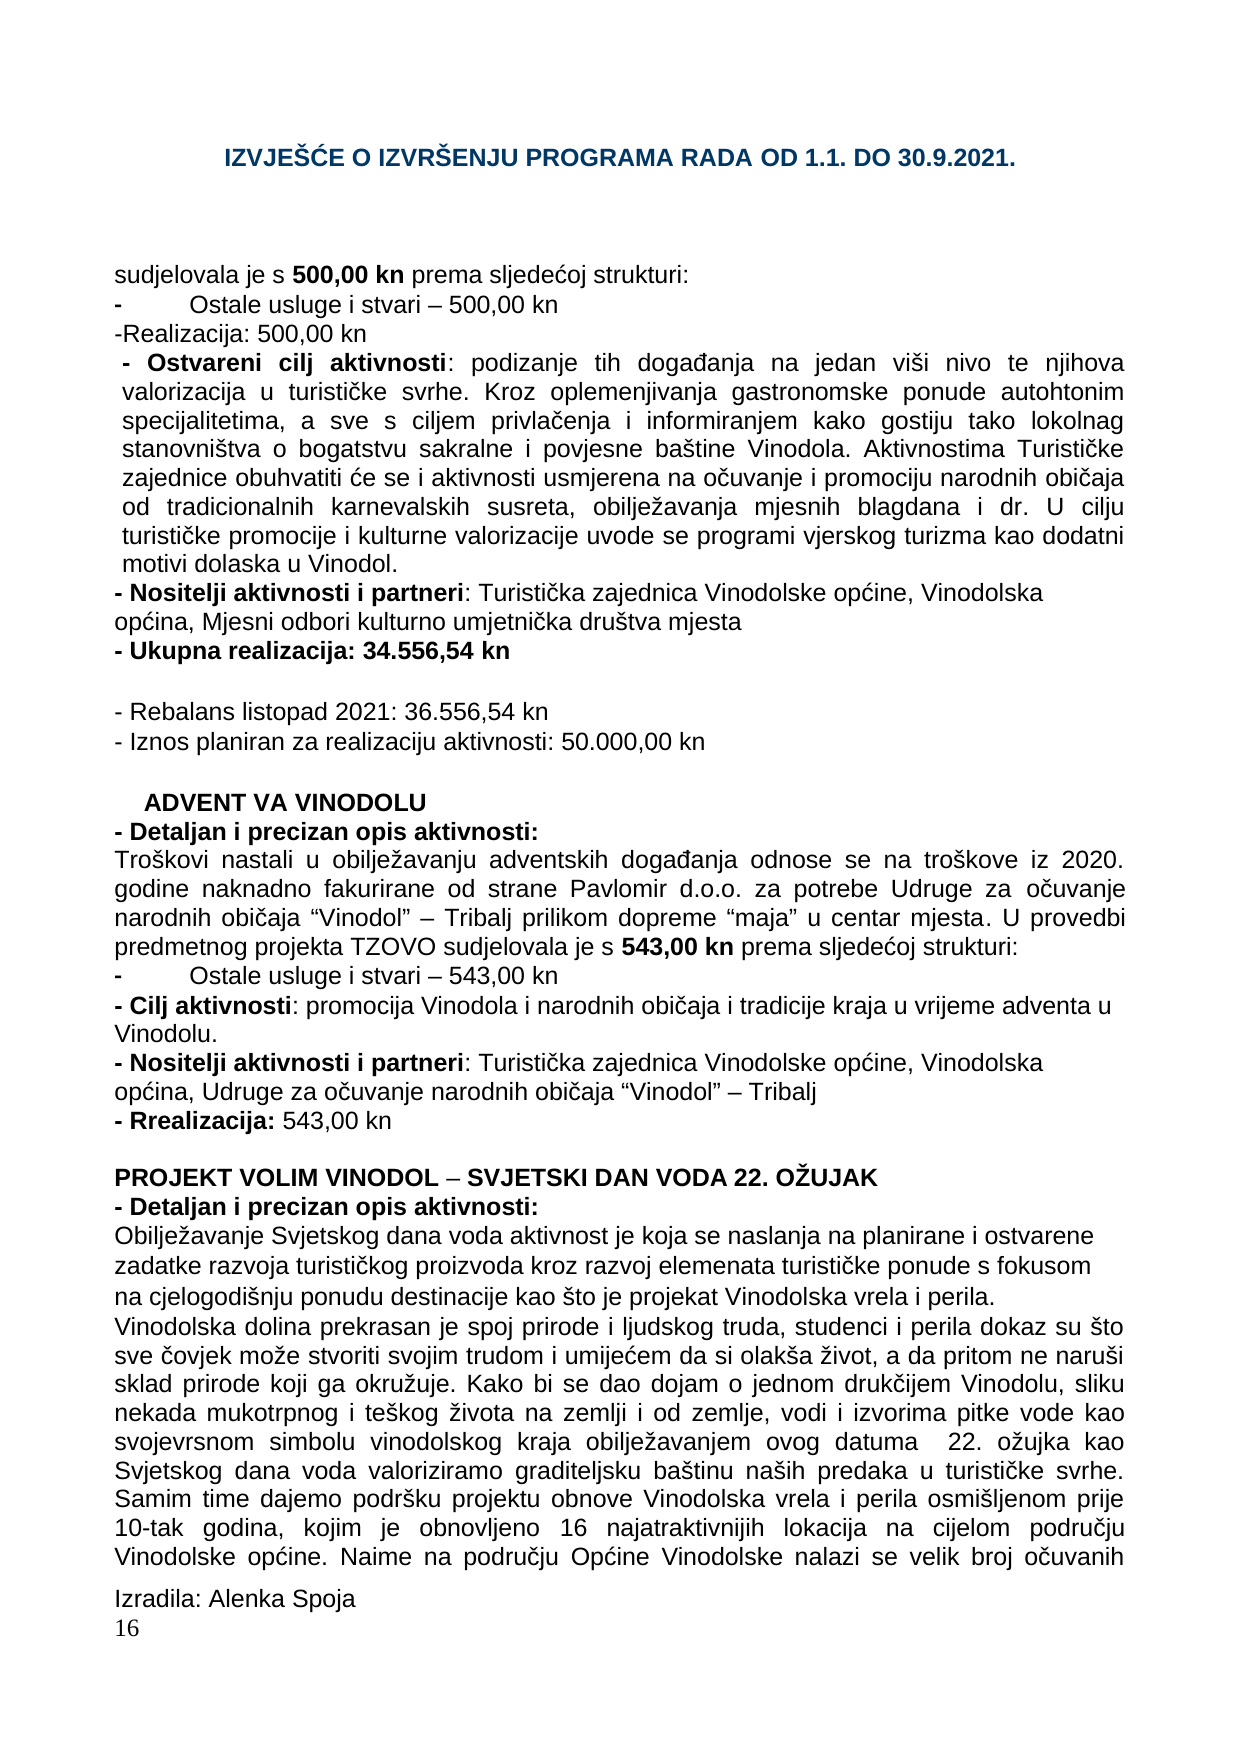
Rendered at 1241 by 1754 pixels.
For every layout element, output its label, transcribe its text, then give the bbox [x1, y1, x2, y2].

text - Detaljan i precizan opis aktivnosti: [114, 816, 1126, 845]
text - Nositelji aktivnosti i partneri: Turistička zajednica Vinodolske općine, Vinodolska općina, Mjesni odbori kulturno umjetnička društva mjesta [114, 578, 1126, 636]
text ADVENT VA VINODOLU [143, 788, 1126, 816]
list Ostale usluge i stvari – 543,00 kn [114, 960, 1126, 991]
text - Cilj aktivnosti: promocija Vinodola i narodnih običaja i tradicije kraja u vrijeme adventa u Vinodolu. [114, 991, 1126, 1048]
text Troškovi nastali u obilježavanju adventskih događanja odnose se na troškove iz 2020. godine naknadno fakurirane od strane Pavlomir d.o.o. za potrebe Udruge za očuvanje narodnih običaja “Vinodol” – Tribalj prilikom dopreme “maja” u centar mjesta. U provedbi predmetnog projekta TZOVO sudjelovala je s 543,00 kn prema sljedećoj strukturi: [114, 845, 1126, 960]
list Ostale usluge i stvari – 500,00 kn [114, 289, 1126, 319]
text Vinodolska dolina prekrasan je spoj prirode i ljudskog truda, studenci i perila dokaz su što sve čovjek može stvoriti svojim trudom i umijećem da si olakša život, a da pritom ne naruši sklad prirode koji ga okružuje. Kako bi se dao dojam o jednom drukčijem Vinodolu, sliku nekada mukotrpnog i teškog života na zemlji i od zemlje, vodi i izvorima pitke vode kao svojevrsnom simbolu vinodolskog kraja obilježavanjem ovog datuma 22. ožujka kao Svjetskog dana voda valoriziramo graditeljsku baštinu naših predaka u turističke svrhe. Samim time dajemo podršku projektu obnove Vinodolska vrela i perila osmišljenom prije 10-tak godina, kojim je obnovljeno 16 najatraktivnijih lokacija na cijelom području Vinodolske općine. Naime na području Općine Vinodolske nalazi se velik broj očuvanih [114, 1312, 1126, 1571]
text sudjelovala je s 500,00 kn prema sljedećoj strukturi: [114, 260, 1126, 289]
text - Ukupna realizacija: 34.556,54 kn [114, 636, 1126, 664]
text PROJEKT VOLIM VINODOL – SVJETSKI DAN VODA 22. OŽUJAK [114, 1163, 1126, 1192]
text - Rebalans listopad 2021: 36.556,54 kn [114, 696, 1126, 725]
text - Detaljan i precizan opis aktivnosti: [114, 1192, 1126, 1221]
text - Iznos planiran za realizaciju aktivnosti: 50.000,00 kn [114, 727, 1126, 756]
text -Realizacija: 500,00 kn [114, 319, 1126, 348]
text - Ostvareni cilj aktivnosti: podizanje tih događanja na jedan viši nivo te njihova valorizacija u turističke svrhe. Kroz oplemenjivanja gastronomske ponude autohtonim specijalitetima, a sve s ciljem privlačenja i informiranjem kako gostiju tako lokolnag stanovništva o bogatstvu sakralne i povjesne baštine Vinodola. Aktivnostima Turističke zajednice obuhvatiti će se i aktivnosti usmjerena na očuvanje i promociju narodnih običaja od tradicionalnih karnevalskih susreta, obilježavanja mjesnih blagdana i dr. U cilju turističke promocije i kulturne valorizacije uvode se programi vjerskog turizma kao dodatni motivi dolaska u Vinodol. [122, 348, 1126, 578]
text - Rrealizacija: 543,00 kn [114, 1106, 1126, 1134]
text - Nositelji aktivnosti i partneri: Turistička zajednica Vinodolske općine, Vinodolska općina, Udruge za očuvanje narodnih običaja “Vinodol” – Tribalj [114, 1048, 1126, 1106]
text Obilježavanje Svjetskog dana voda aktivnost je koja se naslanja na planirane i ostvarene zadatke razvoja turističkog proizvoda kroz razvoj elemenata turističke ponude s fokusom na cjelogodišnju ponudu destinacije kao što je projekat Vinodolska vrela i perila. [114, 1221, 1126, 1310]
